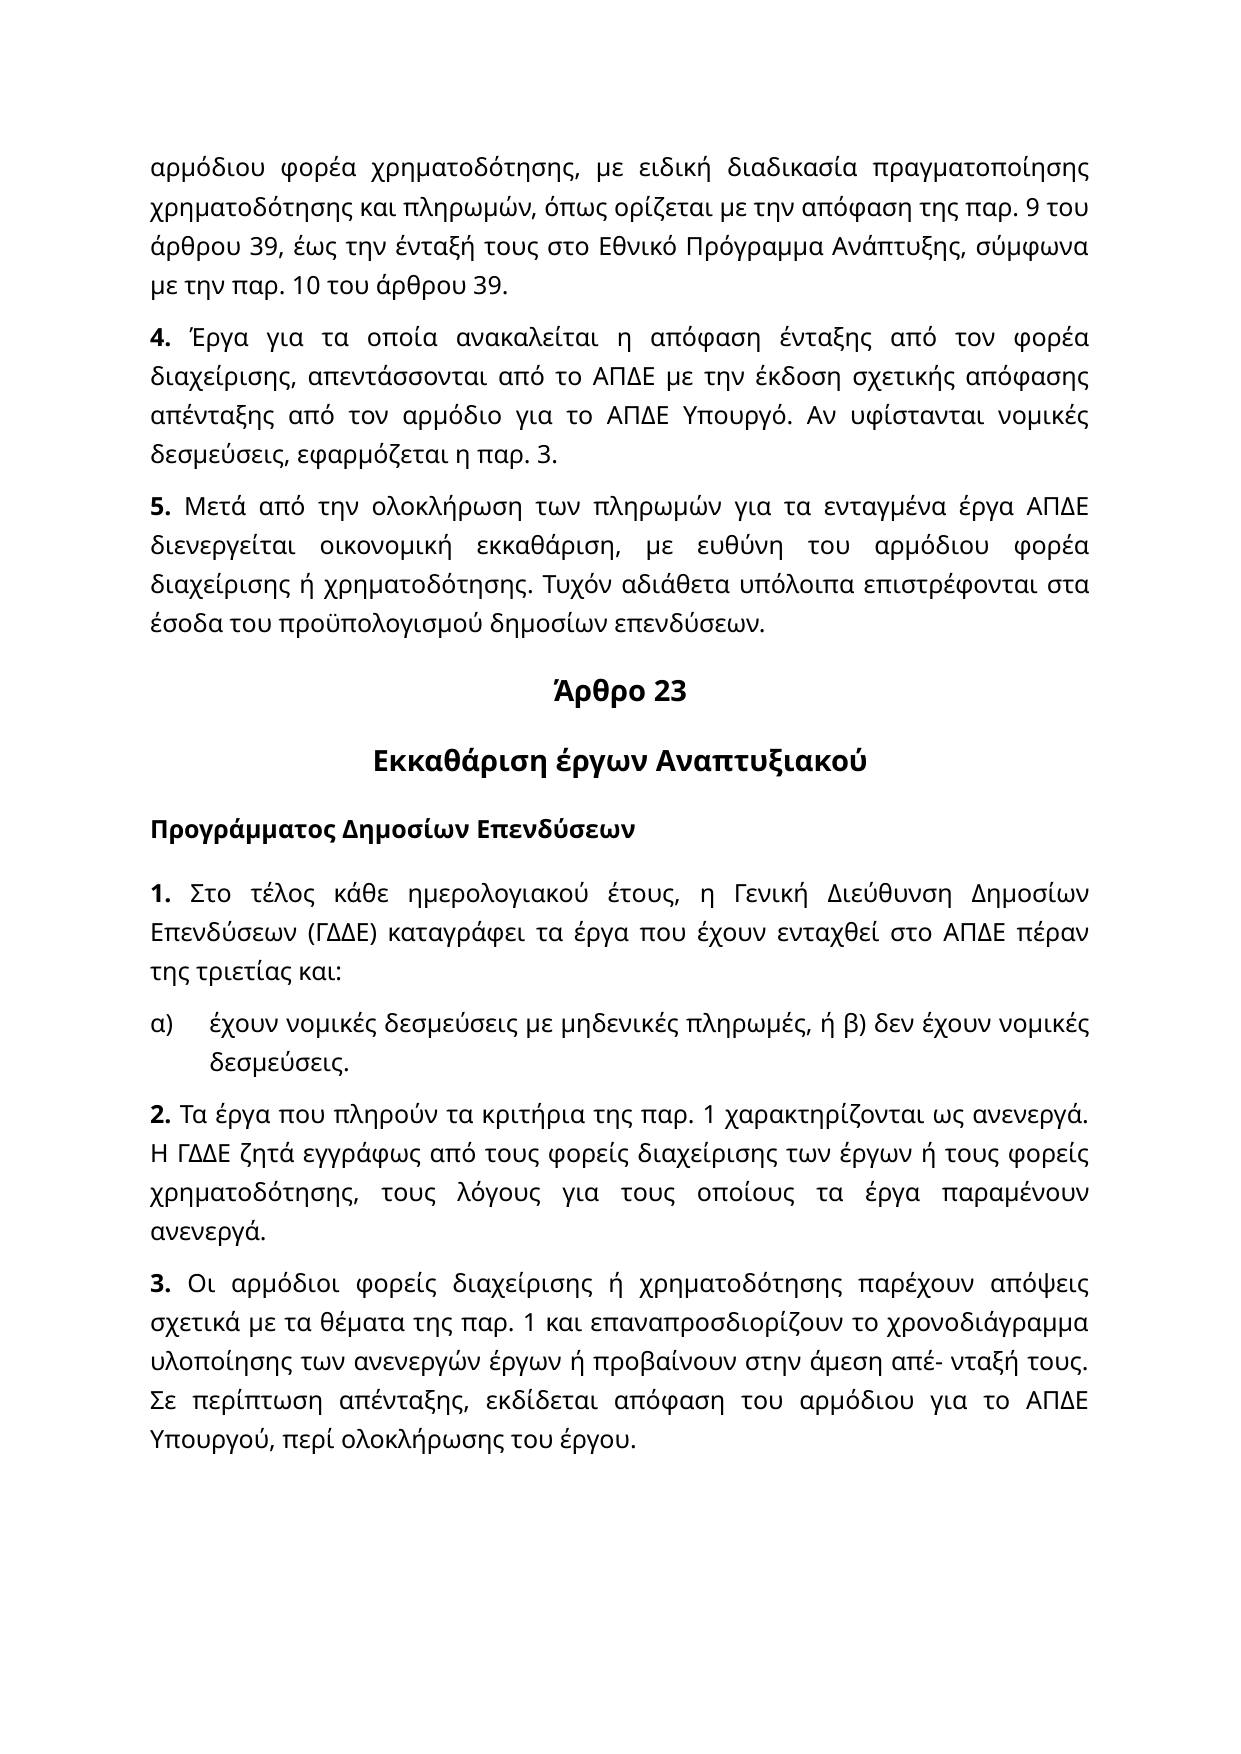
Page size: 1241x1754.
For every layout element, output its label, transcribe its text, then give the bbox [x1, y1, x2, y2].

text 2. Τα έργα που πληρούν τα κριτήρια της παρ. 1 χαρακτηρίζονται ως ανενεργά. Η ΓΔΔΕ ζητά εγγράφως από τους φορείς διαχείρισης των έργων ή τους φορείς χρηματοδότησης, τους λόγους για τους οποίους τα έργα παραμένουν ανενεργά. [150, 1096, 1090, 1248]
subtitle Άρθρο 23 [150, 670, 1090, 710]
text Προγράμματος Δημοσίων Επενδύσεων [150, 811, 1090, 845]
text 1. Στο τέλος κάθε ημερολογιακού έτους, η Γενική Διεύθυνση Δημοσίων Επενδύσεων (ΓΔΔΕ) καταγράφει τα έργα που έχουν ενταχθεί στο ΑΠΔΕ πέραν της τριετίας και: [150, 875, 1090, 988]
text 5. Μετά από την ολοκλήρωση των πληρωμών για τα ενταγμένα έργα ΑΠΔΕ διενεργείται οικονομική εκκαθάριση, με ευθύνη του αρμόδιου φορέα διαχείρισης ή χρηματοδότησης. Τυχόν αδιάθετα υπόλοιπα επιστρέφονται στα έσοδα του προϋπολογισμού δημοσίων επενδύσεων. [150, 488, 1090, 640]
text αρμόδιου φορέα χρηματοδότησης, με ειδική διαδικασία πραγματοποίησης χρηματοδότησης και πληρωμών, όπως ορίζεται με την απόφαση της παρ. 9 του άρθρου 39, έως την ένταξή τους στο Εθνικό Πρόγραμμα Ανάπτυξης, σύμφωνα με την παρ. 10 του άρθρου 39. [150, 150, 1090, 302]
list α) έχουν νομικές δεσμεύσεις με μηδενικές πληρωμές, ή β) δεν έχουν νομικές δεσμεύσεις. [150, 1005, 1090, 1079]
subtitle Εκκαθάριση έργων Αναπτυξιακού [150, 741, 1090, 780]
text 3. Οι αρμόδιοι φορείς διαχείρισης ή χρηματοδότησης παρέχουν απόψεις σχετικά με τα θέματα της παρ. 1 και επαναπροσδιορίζουν το χρονοδιάγραμμα υλοποίησης των ανενεργών έργων ή προβαίνουν στην άμεση απέ- νταξή τους. Σε περίπτωση απένταξης, εκδίδεται απόφαση του αρμόδιου για το ΑΠΔΕ Υπουργού, περί ολοκλήρωσης του έργου. [150, 1265, 1090, 1456]
text 4. Έργα για τα οποία ανακαλείται η απόφαση ένταξης από τον φορέα διαχείρισης, απεντάσσονται από το ΑΠΔΕ με την έκδοση σχετικής απόφασης απένταξης από τον αρμόδιο για το ΑΠΔΕ Υπουργό. Αν υφίστανται νομικές δεσμεύσεις, εφαρμόζεται η παρ. 3. [150, 319, 1090, 471]
